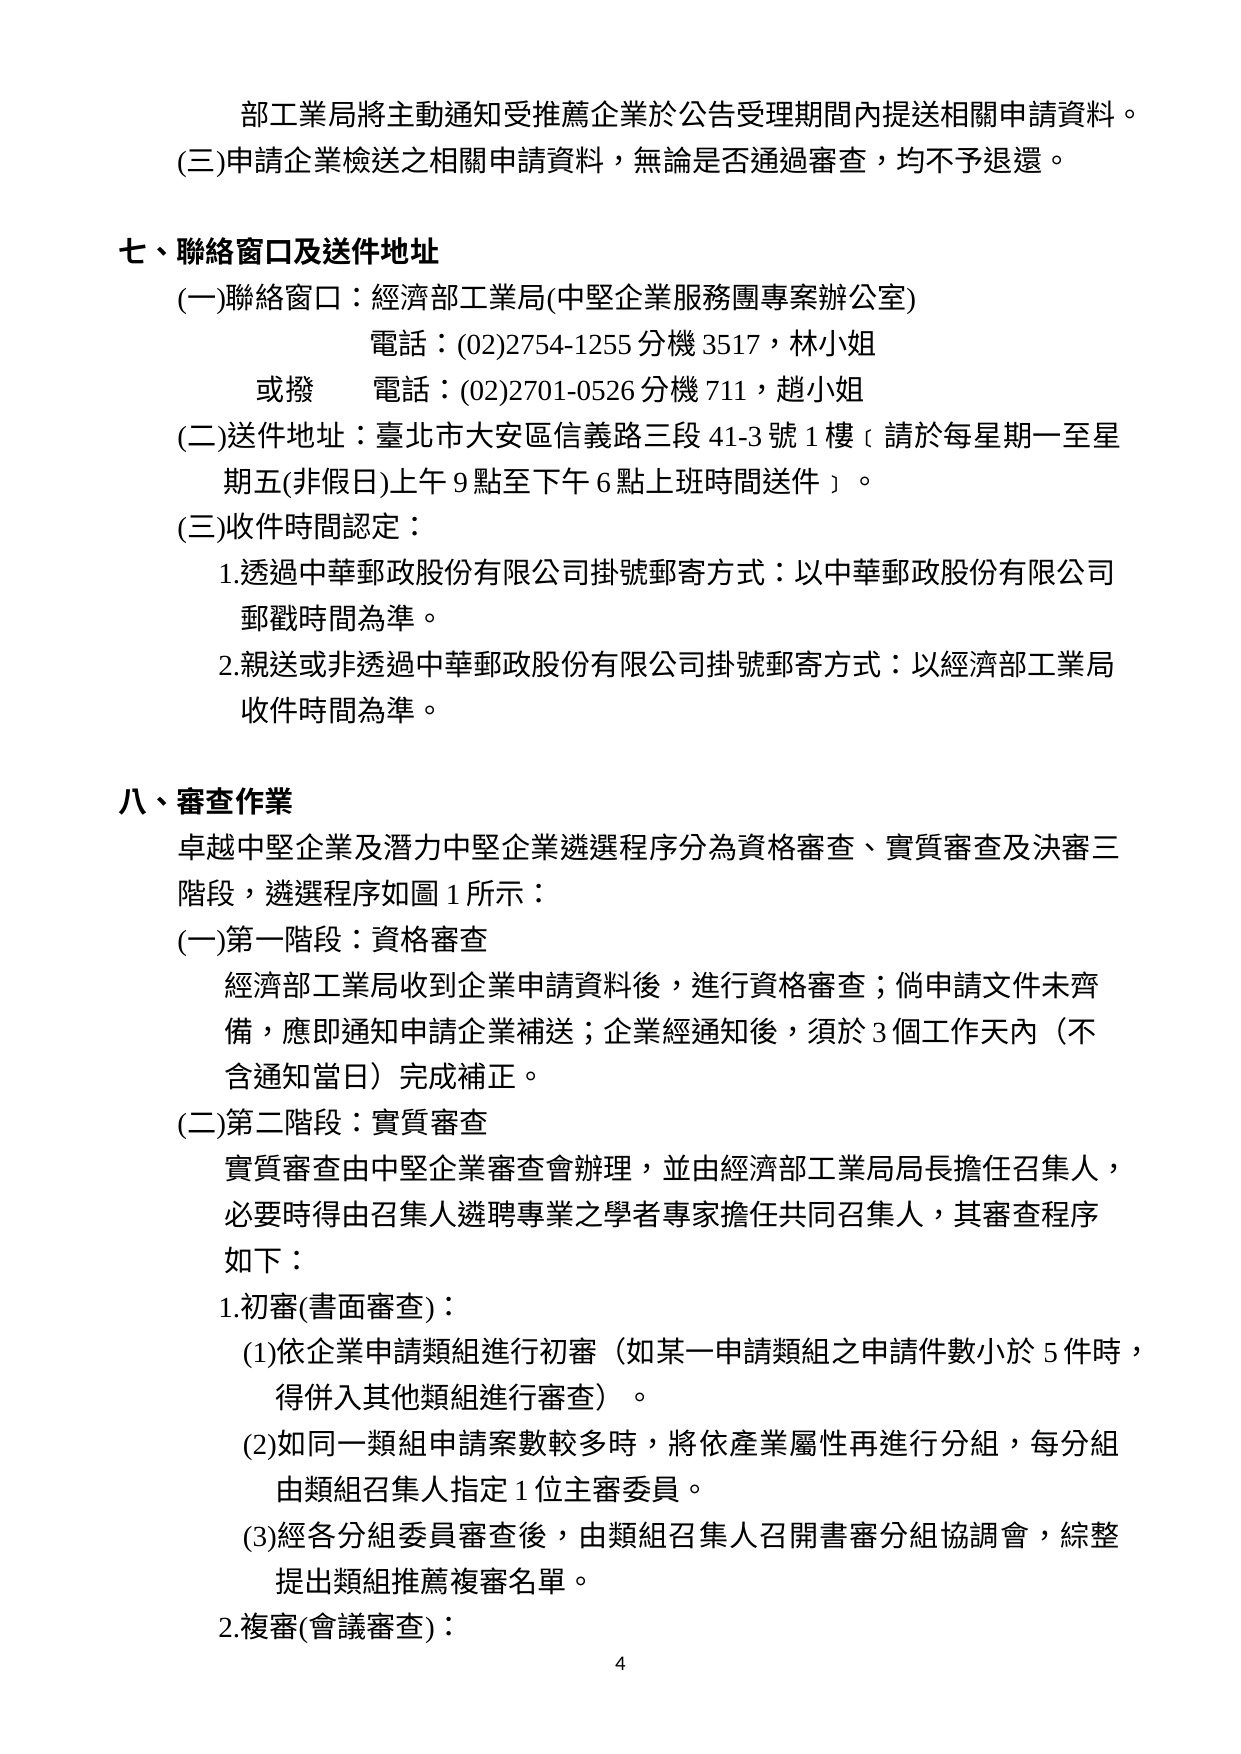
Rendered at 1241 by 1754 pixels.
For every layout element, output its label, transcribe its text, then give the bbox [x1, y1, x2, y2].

text (1)依企業申請類組進行初審（如某一申請類組之申請件數小於5件時，得併入其他類組進行審查）。 [243, 1326, 1122, 1418]
text (三)申請企業檢送之相關申請資料，無論是否通過審查，均不予退還。 [177, 134, 1122, 180]
text 經濟部工業局收到企業申請資料後，進行資格審查；倘申請文件未齊備，應即通知申請企業補送；企業經通知後，須於3個工作天內（不含通知當日）完成補正。 [224, 959, 1122, 1097]
text (2)如同一類組申請案數較多時，將依產業屬性再進行分組，每分組由類組召集人指定1位主審委員。 [243, 1418, 1122, 1509]
text (一)第一階段：資格審查 [177, 914, 1122, 959]
text 卓越中堅企業及潛力中堅企業遴選程序分為資格審查、實質審查及決審三階段，遴選程序如圖1所示： [177, 822, 1122, 914]
text 1.初審(書面審查)： [218, 1280, 1122, 1326]
text (3)經各分組委員審查後，由類組召集人召開書審分組協調會，綜整提出類組推薦複審名單。 [243, 1509, 1122, 1601]
text (二)送件地址：臺北市大安區信義路三段41-3號1樓﹝請於每星期一至星期五(非假日)上午9點至下午6點上班時間送件﹞。 [177, 409, 1122, 501]
text 實質審查由中堅企業審查會辦理，並由經濟部工業局局長擔任召集人，必要時得由召集人遴聘專業之學者專家擔任共同召集人，其審查程序如下： [224, 1143, 1122, 1280]
text (三)收件時間認定： [177, 501, 1122, 547]
text 八、審查作業 [118, 776, 1122, 822]
text 1.透過中華郵政股份有限公司掛號郵寄方式：以中華郵政股份有限公司郵戳時間為準。 [218, 547, 1122, 639]
text 七、聯絡窗口及送件地址 [118, 226, 1122, 272]
text (二)第二階段：實質審查 [177, 1097, 1122, 1143]
text (一)聯絡窗口：經濟部工業局(中堅企業服務團專案辦公室) [177, 272, 1122, 318]
text 2.複審(會議審查)： [218, 1601, 1122, 1647]
text 電話：(02)2754-1255分機3517，林小姐 [369, 318, 1122, 364]
text 2.若由推薦單位自行將受推薦意願書(附件3)送達經濟部工業局，經濟部工業局將主動通知受推薦企業於公告受理期間內提送相關申請資料。 [218, 89, 1122, 134]
text 或撥 電話：(02)2701-0526分機711，趙小姐 [256, 364, 1122, 409]
text 2.親送或非透過中華郵政股份有限公司掛號郵寄方式：以經濟部工業局收件時間為準。 [218, 639, 1122, 730]
